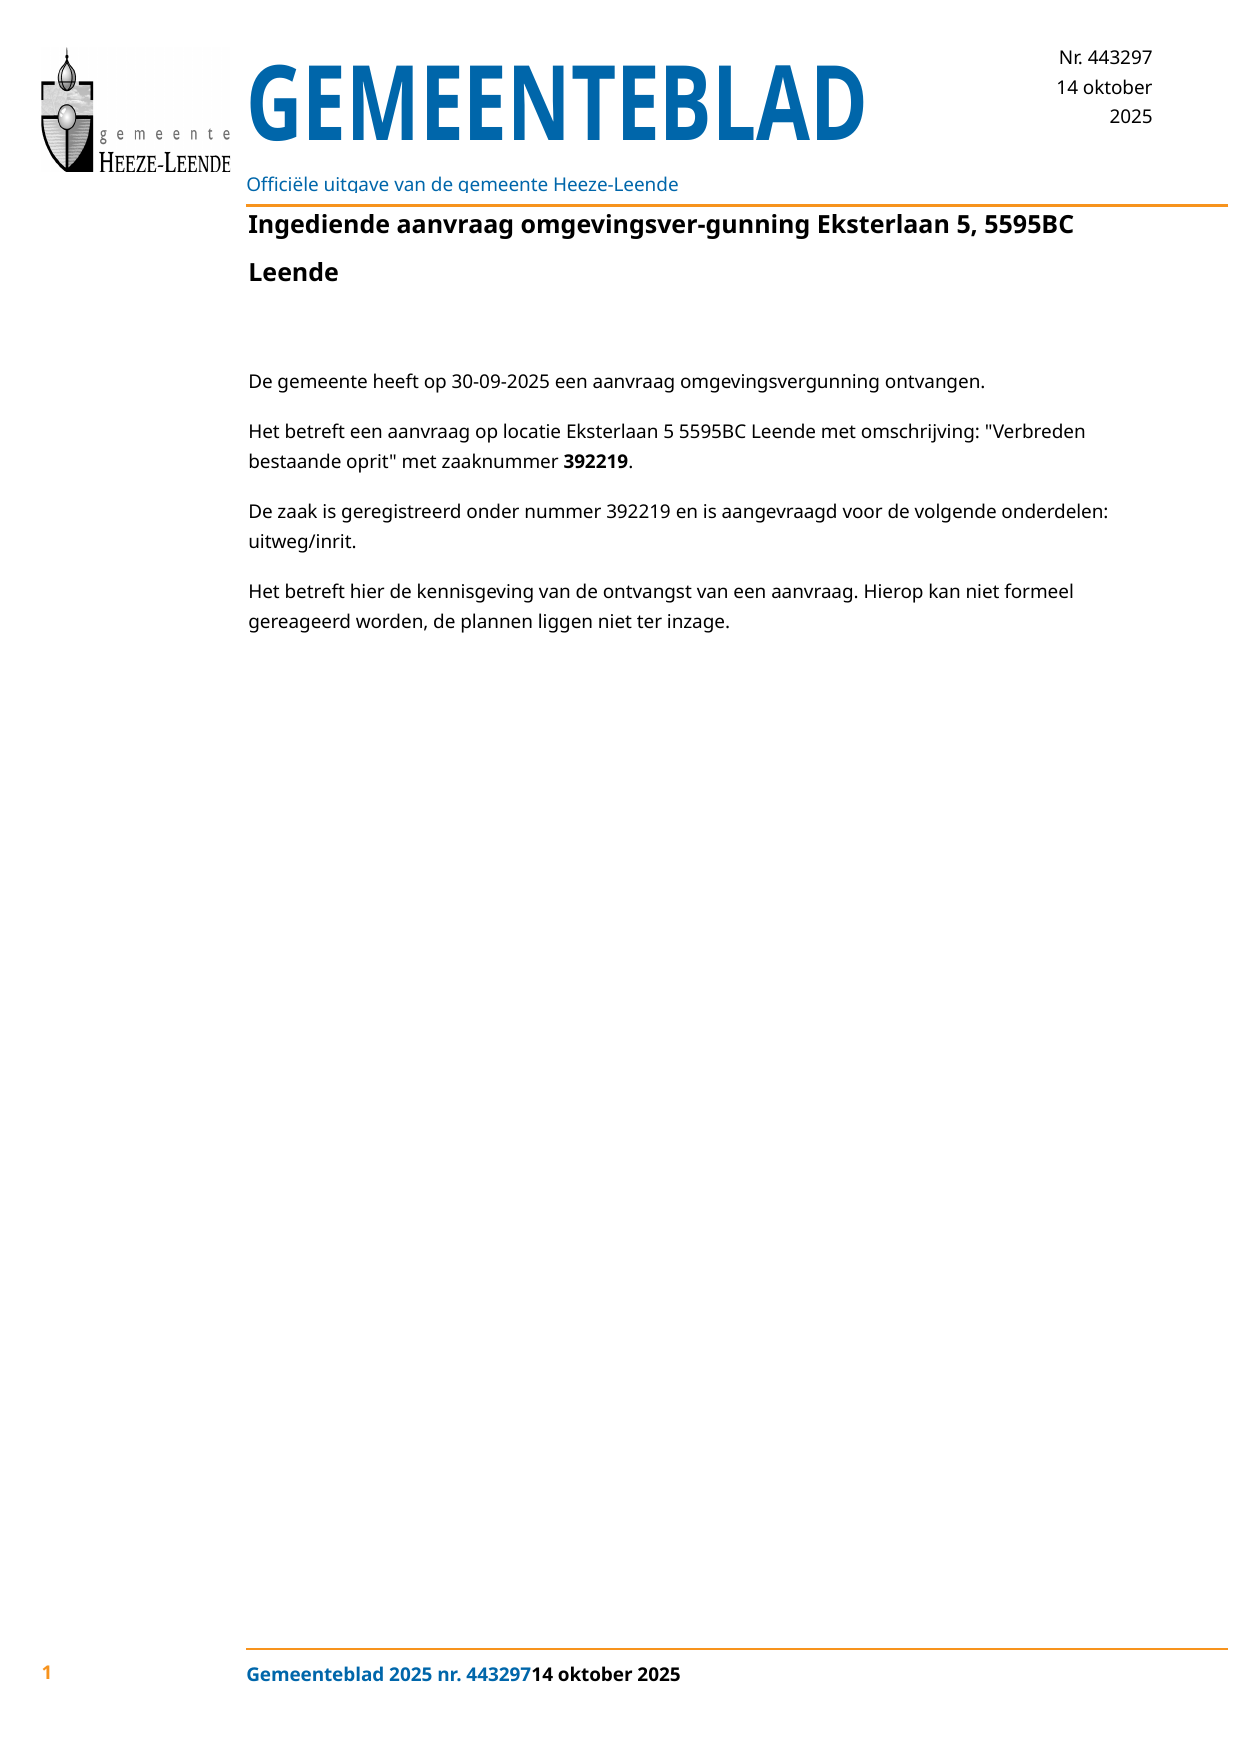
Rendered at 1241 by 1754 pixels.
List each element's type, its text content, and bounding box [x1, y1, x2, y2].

picture [41, 47, 231, 172]
text De zaak is geregistreerd onder nummer 392219 en is aangevraagd voor de volgende onderdelen: uitweg/inrit. [248, 499, 1152, 554]
text Het betreft hier de kennisgeving van de ontvangst van een aanvraag. Hierop kan niet formeel gereageerd worden, de plannen liggen niet ter inzage. [248, 579, 1152, 634]
text De gemeente heeft op 30-09-2025 een aanvraag omgevingsvergunning ontvangen. [248, 368, 1152, 394]
text Ingediende aanvraag omgevingsver-gunning Eksterlaan 5, 5595BC Leende [248, 207, 1152, 288]
text Het betreft een aanvraag op locatie Eksterlaan 5 5595BC Leende met omschrijving: "Verbreden bestaande oprit" met zaaknummer 392219. [248, 419, 1152, 474]
